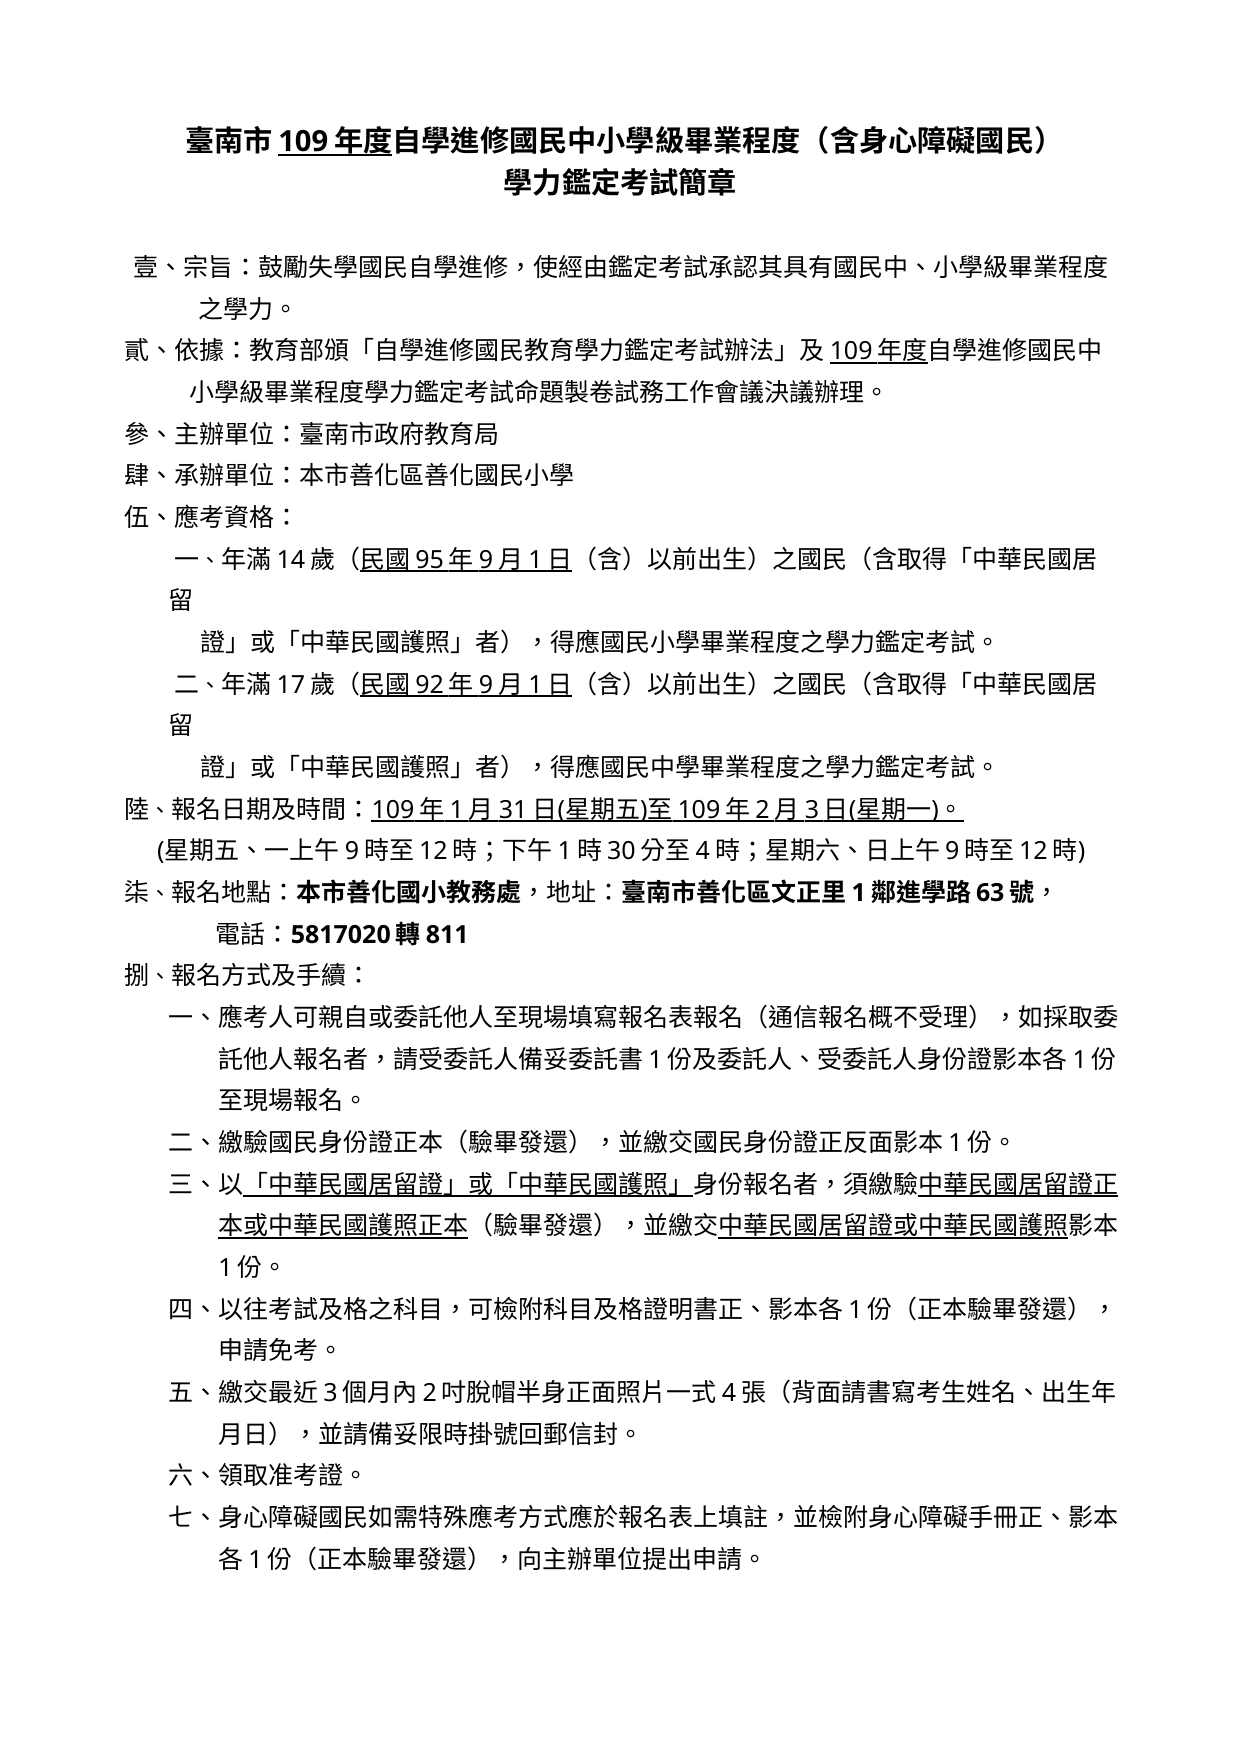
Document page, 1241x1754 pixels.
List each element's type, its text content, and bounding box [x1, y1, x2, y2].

subtitle 臺南市109年度自學進修國民中小學級畢業程度（含身心障礙國民） [118, 118, 1122, 160]
list 捌、報名方式及手續： [118, 951, 1122, 993]
subtitle 學力鑑定考試簡章 [118, 160, 1122, 201]
list 壹、宗旨：鼓勵失學國民自學進修，使經由鑑定考試承認其具有國民中、小學級畢業程度 [133, 243, 1122, 285]
list 證」或「中華民國護照」者），得應國民中學畢業程度之學力鑑定考試。 [168, 743, 1122, 785]
list 小學級畢業程度學力鑑定考試命題製卷試務工作會議決議辦理。 [118, 368, 1122, 410]
list 伍、應考資格： [118, 493, 1122, 535]
list (星期五、一上午9時至12時；下午1時30分至4時；星期六、日上午9時至12時) [118, 826, 1122, 868]
list 之學力。 [133, 285, 1122, 326]
list 陸、報名日期及時間：109年1月31日(星期五)至109年2月3日(星期一)。 [118, 785, 1122, 826]
text 四、以往考試及格之科目，可檢附科目及格證明書正、影本各1份（正本驗畢發還），申請免考。 [168, 1285, 1122, 1368]
list 參、主辦單位：臺南市政府教育局 [118, 410, 1122, 451]
text 二、繳驗國民身份證正本（驗畢發還），並繳交國民身份證正反面影本1份。 [168, 1118, 1122, 1160]
list 貳、依據：教育部頒「自學進修國民教育學力鑑定考試辦法」及109年度自學進修國民中 [118, 326, 1122, 368]
list 證」或「中華民國護照」者），得應國民小學畢業程度之學力鑑定考試。 [168, 618, 1122, 660]
list 二、年滿17歲（民國92年9月1日（含）以前出生）之國民（含取得「中華民國居留 [168, 660, 1122, 743]
text 五、繳交最近3個月內2吋脫帽半身正面照片一式4張（背面請書寫考生姓名、出生年月日），並請備妥限時掛號回郵信封。 [168, 1368, 1122, 1451]
text 三、以「中華民國居留證」或「中華民國護照」身份報名者，須繳驗中華民國居留證正本或中華民國護照正本（驗畢發還），並繳交中華民國居留證或中華民國護照影本1份。 [168, 1160, 1122, 1285]
list 電話：5817020轉811 [118, 910, 1122, 951]
text 七、身心障礙國民如需特殊應考方式應於報名表上填註，並檢附身心障礙手冊正、影本各1份（正本驗畢發還），向主辦單位提出申請。 [168, 1493, 1122, 1576]
text 六、領取准考證。 [168, 1451, 1122, 1493]
list 肆、承辦單位：本市善化區善化國民小學 [118, 451, 1122, 493]
list 一、年滿14歲（民國95年9月1日（含）以前出生）之國民（含取得「中華民國居留 [168, 535, 1122, 618]
list 柒、報名地點：本市善化國小教務處，地址：臺南市善化區文正里1鄰進學路63號， [118, 868, 1122, 910]
text 一、應考人可親自或委託他人至現場填寫報名表報名（通信報名概不受理），如採取委託他人報名者，請受委託人備妥委託書1份及委託人、受委託人身份證影本各1份至現場報名。 [168, 993, 1122, 1118]
